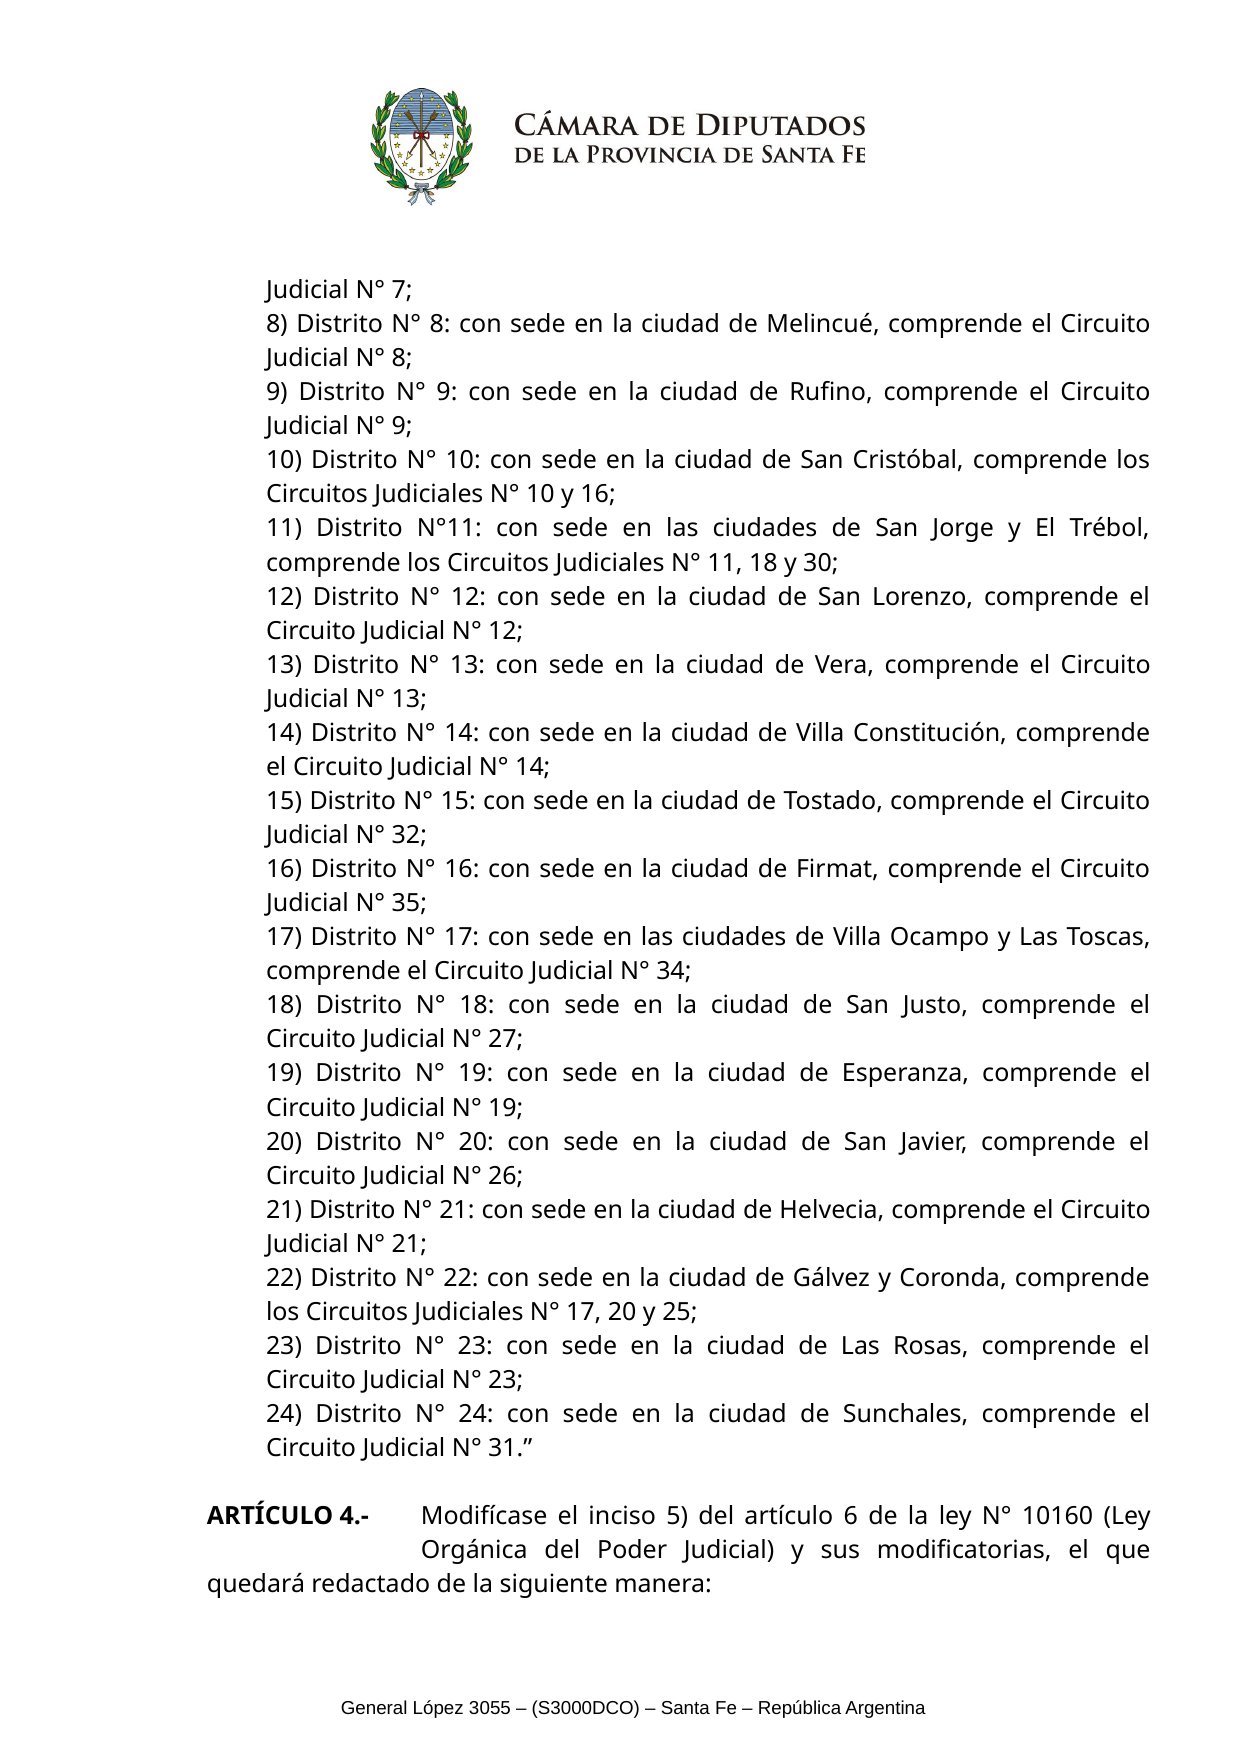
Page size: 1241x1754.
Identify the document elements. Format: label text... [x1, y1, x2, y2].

text 21) Distrito N° 21: con sede en la ciudad de Helvecia, comprende el Circuito Judicial N° 21; [266, 1191, 1152, 1259]
picture [370, 88, 866, 210]
text 11) Distrito N°11: con sede en las ciudades de San Jorge y El Trébol, comprende los Circuitos Judiciales N° 11, 18 y 30; [266, 510, 1152, 578]
table_header ARTÍCULO 4.- [207, 1498, 421, 1548]
text 16) Distrito N° 16: con sede en la ciudad de Firmat, comprende el Circuito Judicial N° 35; [266, 851, 1152, 919]
text 24) Distrito N° 24: con sede en la ciudad de Sunchales, comprende el Circuito Judicial N° 31.” [266, 1396, 1152, 1464]
text 13) Distrito N° 13: con sede en la ciudad de Vera, comprende el Circuito Judicial N° 13; [266, 646, 1152, 714]
text 14) Distrito N° 14: con sede en la ciudad de Villa Constitución, comprende el Circuito Judicial N° 14; [266, 714, 1152, 783]
text Judicial N° 7; [266, 272, 1152, 306]
text 19) Distrito N° 19: con sede en la ciudad de Esperanza, comprende el Circuito Judicial N° 19; [266, 1055, 1152, 1123]
text 9) Distrito N° 9: con sede en la ciudad de Rufino, comprende el Circuito Judicial N° 9; [266, 374, 1152, 442]
text 15) Distrito N° 15: con sede en la ciudad de Tostado, comprende el Circuito Judicial N° 32; [266, 783, 1152, 851]
text 12) Distrito N° 12: con sede en la ciudad de San Lorenzo, comprende el Circuito Judicial N° 12; [266, 578, 1152, 646]
text 8) Distrito N° 8: con sede en la ciudad de Melincué, comprende el Circuito Judicial N° 8; [266, 306, 1152, 374]
text 22) Distrito N° 22: con sede en la ciudad de Gálvez y Coronda, comprende los Circuitos Judiciales N° 17, 20 y 25; [266, 1259, 1152, 1328]
text Modifícase el inciso 5) del artículo 6 de la ley N° 10160 (Ley Orgánica del Poder Judicial) y sus modificatorias, el que quedará redactado de la siguiente manera: [207, 1498, 1152, 1600]
text 18) Distrito N° 18: con sede en la ciudad de San Justo, comprende el Circuito Judicial N° 27; [266, 987, 1152, 1055]
text 20) Distrito N° 20: con sede en la ciudad de San Javier, comprende el Circuito Judicial N° 26; [266, 1123, 1152, 1191]
text 10) Distrito N° 10: con sede en la ciudad de San Cristóbal, comprende los Circuitos Judiciales N° 10 y 16; [266, 442, 1152, 510]
text 23) Distrito N° 23: con sede en la ciudad de Las Rosas, comprende el Circuito Judicial N° 23; [266, 1328, 1152, 1396]
text 17) Distrito N° 17: con sede en las ciudades de Villa Ocampo y Las Toscas, comprende el Circuito Judicial N° 34; [266, 919, 1152, 987]
